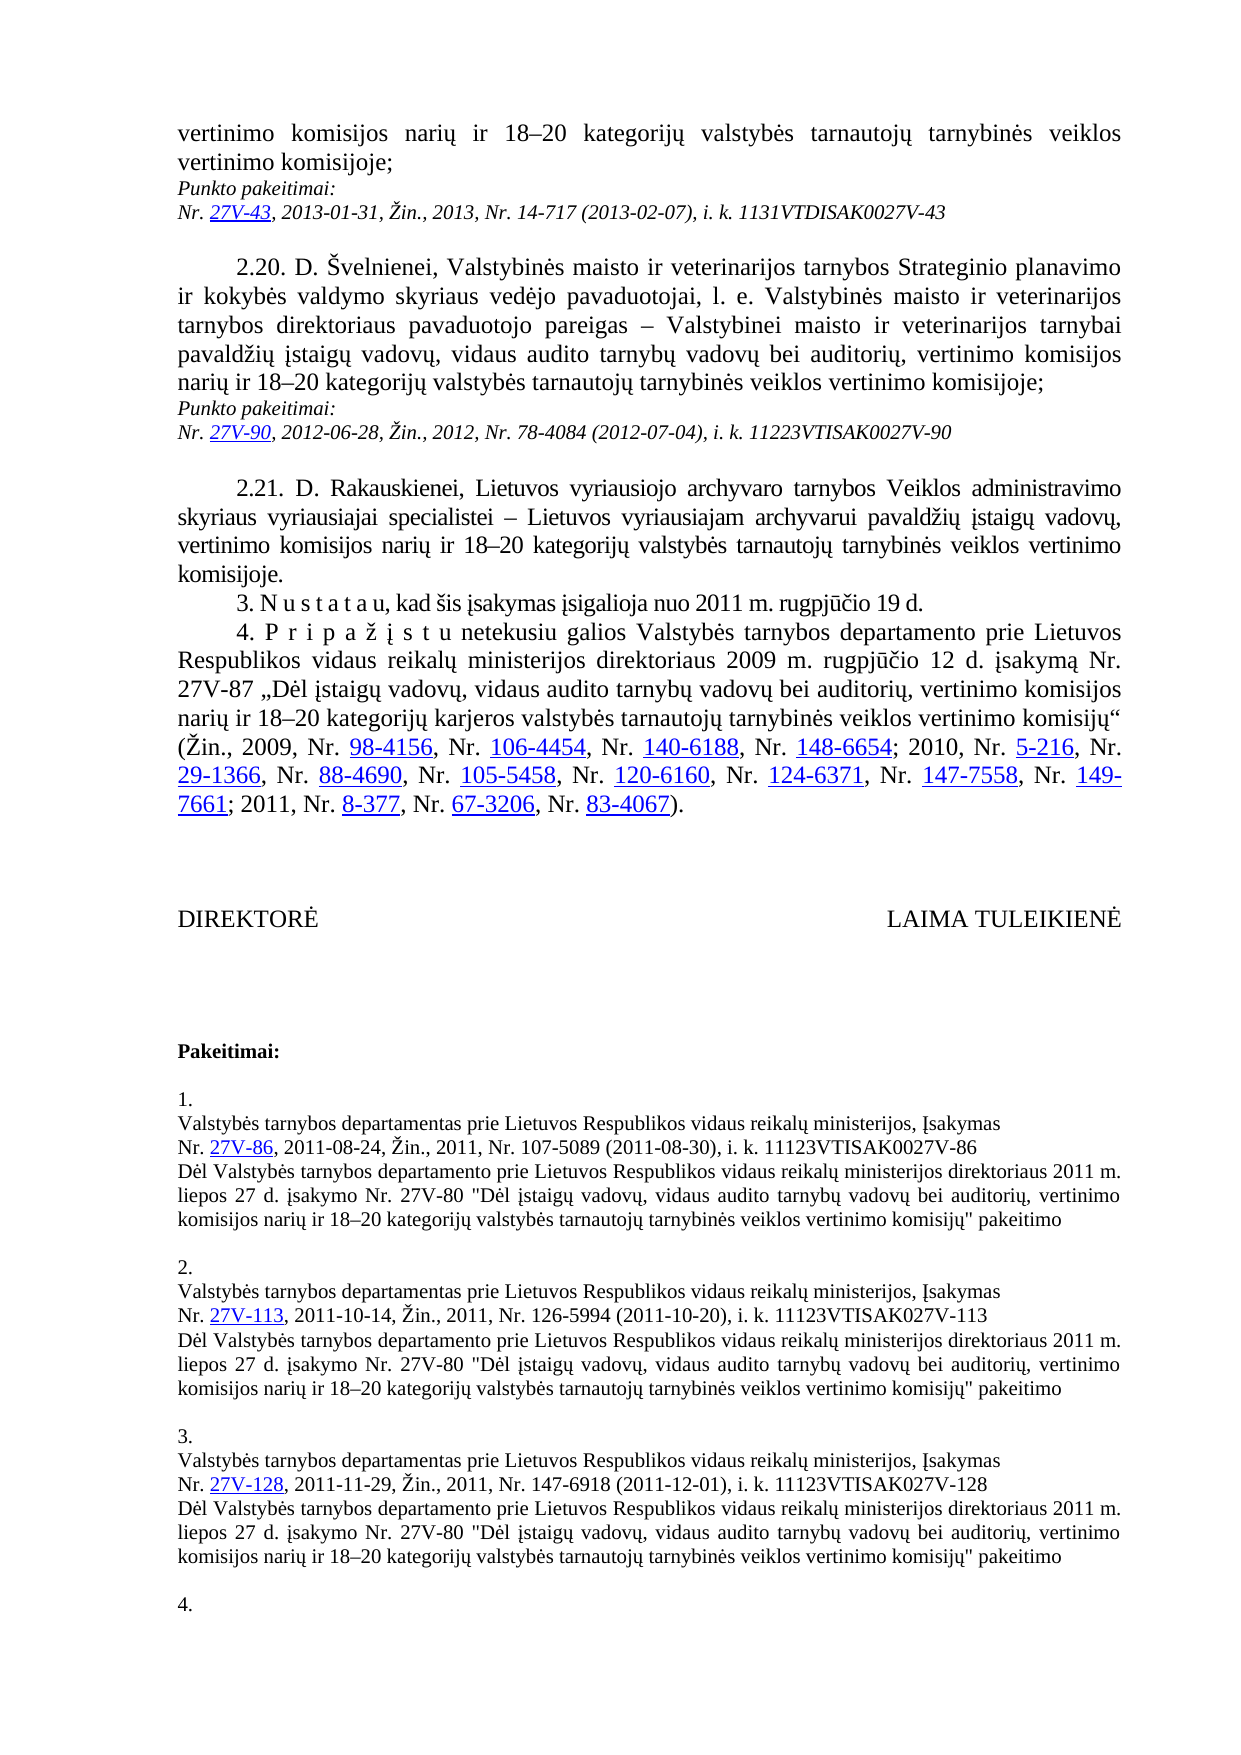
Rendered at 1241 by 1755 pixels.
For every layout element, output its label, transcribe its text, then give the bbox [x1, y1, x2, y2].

text Dėl Valstybės tarnybos departamento prie Lietuvos Respublikos vidaus reikalų ministerijos direktoriaus 2011 m. liepos 27 d. įsakymo Nr. 27V-80 "Dėl įstaigų vadovų, vidaus audito tarnybų vadovų bei auditorių, vertinimo komisijos narių ir 18–20 kategorijų valstybės tarnautojų tarnybinės veiklos vertinimo komisijų" pakeitimo [177, 1496, 1122, 1568]
text 3. [177, 1424, 1122, 1448]
text 2.20. D. Švelnienei, Valstybinės maisto ir veterinarijos tarnybos Strateginio planavimo ir kokybės valdymo skyriaus vedėjo pavaduotojai, l. e. Valstybinės maisto ir veterinarijos tarnybos direktoriaus pavaduotojo pareigas – Valstybinei maisto ir veterinarijos tarnybai pavaldžių įstaigų vadovų, vidaus audito tarnybų vadovų bei auditorių, vertinimo komisijos narių ir 18–20 kategorijų valstybės tarnautojų tarnybinės veiklos vertinimo komisijoje; [177, 252, 1122, 396]
text Nr. 27V-43, 2013-01-31, Žin., 2013, Nr. 14-717 (2013-02-07), i. k. 1131VTDISAK0027V-43 [177, 200, 1122, 224]
text Nr. 27V-128, 2011-11-29, Žin., 2011, Nr. 147-6918 (2011-12-01), i. k. 11123VTISAK027V-128 [177, 1472, 1122, 1496]
text vertinimo komisijos narių ir 18–20 kategorijų valstybės tarnautojų tarnybinės veiklos vertinimo komisijoje; [177, 118, 1122, 176]
text Nr. 27V-90, 2012-06-28, Žin., 2012, Nr. 78-4084 (2012-07-04), i. k. 11223VTISAK0027V-90 [177, 420, 1122, 444]
text Nr. 27V-113, 2011-10-14, Žin., 2011, Nr. 126-5994 (2011-10-20), i. k. 11123VTISAK027V-113 [177, 1303, 1122, 1327]
text 3. N u s t a t a u, kad šis įsakymas įsigalioja nuo 2011 m. rugpjūčio 19 d. [177, 588, 1122, 617]
text 2.21. d. Rakauskienei, Lietuvos vyriausiojo archyvaro tarnybos Veiklos administravimo skyriaus vyriausiajai specialistei – Lietuvos vyriausiajam archyvarui pavaldžių įstaigų vadovų, vertinimo komisijos narių ir 18–20 kategorijų valstybės tarnautojų tarnybinės veiklos vertinimo komisijoje. [177, 473, 1122, 588]
text Dėl Valstybės tarnybos departamento prie Lietuvos Respublikos vidaus reikalų ministerijos direktoriaus 2011 m. liepos 27 d. įsakymo Nr. 27V-80 "Dėl įstaigų vadovų, vidaus audito tarnybų vadovų bei auditorių, vertinimo komisijos narių ir 18–20 kategorijų valstybės tarnautojų tarnybinės veiklos vertinimo komisijų" pakeitimo [177, 1327, 1122, 1400]
text Valstybės tarnybos departamentas prie Lietuvos Respublikos vidaus reikalų ministerijos, Įsakymas [177, 1448, 1122, 1472]
text 4. P r i p a ž į s t u netekusiu galios Valstybės tarnybos departamento prie Lietuvos Respublikos vidaus reikalų ministerijos direktoriaus 2009 m. rugpjūčio 12 d. įsakymą Nr. 27V-87 „Dėl įstaigų vadovų, vidaus audito tarnybų vadovų bei auditorių, vertinimo komisijos narių ir 18–20 kategorijų karjeros valstybės tarnautojų tarnybinės veiklos vertinimo komisijų“ (Žin., 2009, Nr. 98-4156, Nr. 106-4454, Nr. 140-6188, Nr. 148-6654; 2010, Nr. 5-216, Nr. 29-1366, Nr. 88-4690, Nr. 105-5458, Nr. 120-6160, Nr. 124-6371, Nr. 147-7558, Nr. 149-7661; 2011, Nr. 8-377, Nr. 67-3206, Nr. 83-4067). [177, 617, 1122, 818]
text 4. [177, 1592, 1122, 1616]
text Nr. 27V-86, 2011-08-24, Žin., 2011, Nr. 107-5089 (2011-08-30), i. k. 11123VTISAK0027V-86 [177, 1135, 1122, 1159]
text Direktorė Laima Tuleikienė [177, 904, 1122, 933]
text Valstybės tarnybos departamentas prie Lietuvos Respublikos vidaus reikalų ministerijos, Įsakymas [177, 1111, 1122, 1135]
text 1. [177, 1087, 1122, 1111]
text Punkto pakeitimai: [177, 176, 1122, 200]
text Dėl Valstybės tarnybos departamento prie Lietuvos Respublikos vidaus reikalų ministerijos direktoriaus 2011 m. liepos 27 d. įsakymo Nr. 27V-80 "Dėl įstaigų vadovų, vidaus audito tarnybų vadovų bei auditorių, vertinimo komisijos narių ir 18–20 kategorijų valstybės tarnautojų tarnybinės veiklos vertinimo komisijų" pakeitimo [177, 1159, 1122, 1231]
text Pakeitimai: [177, 1039, 1122, 1063]
text 2. [177, 1255, 1122, 1279]
text Valstybės tarnybos departamentas prie Lietuvos Respublikos vidaus reikalų ministerijos, Įsakymas [177, 1279, 1122, 1303]
text Punkto pakeitimai: [177, 396, 1122, 420]
